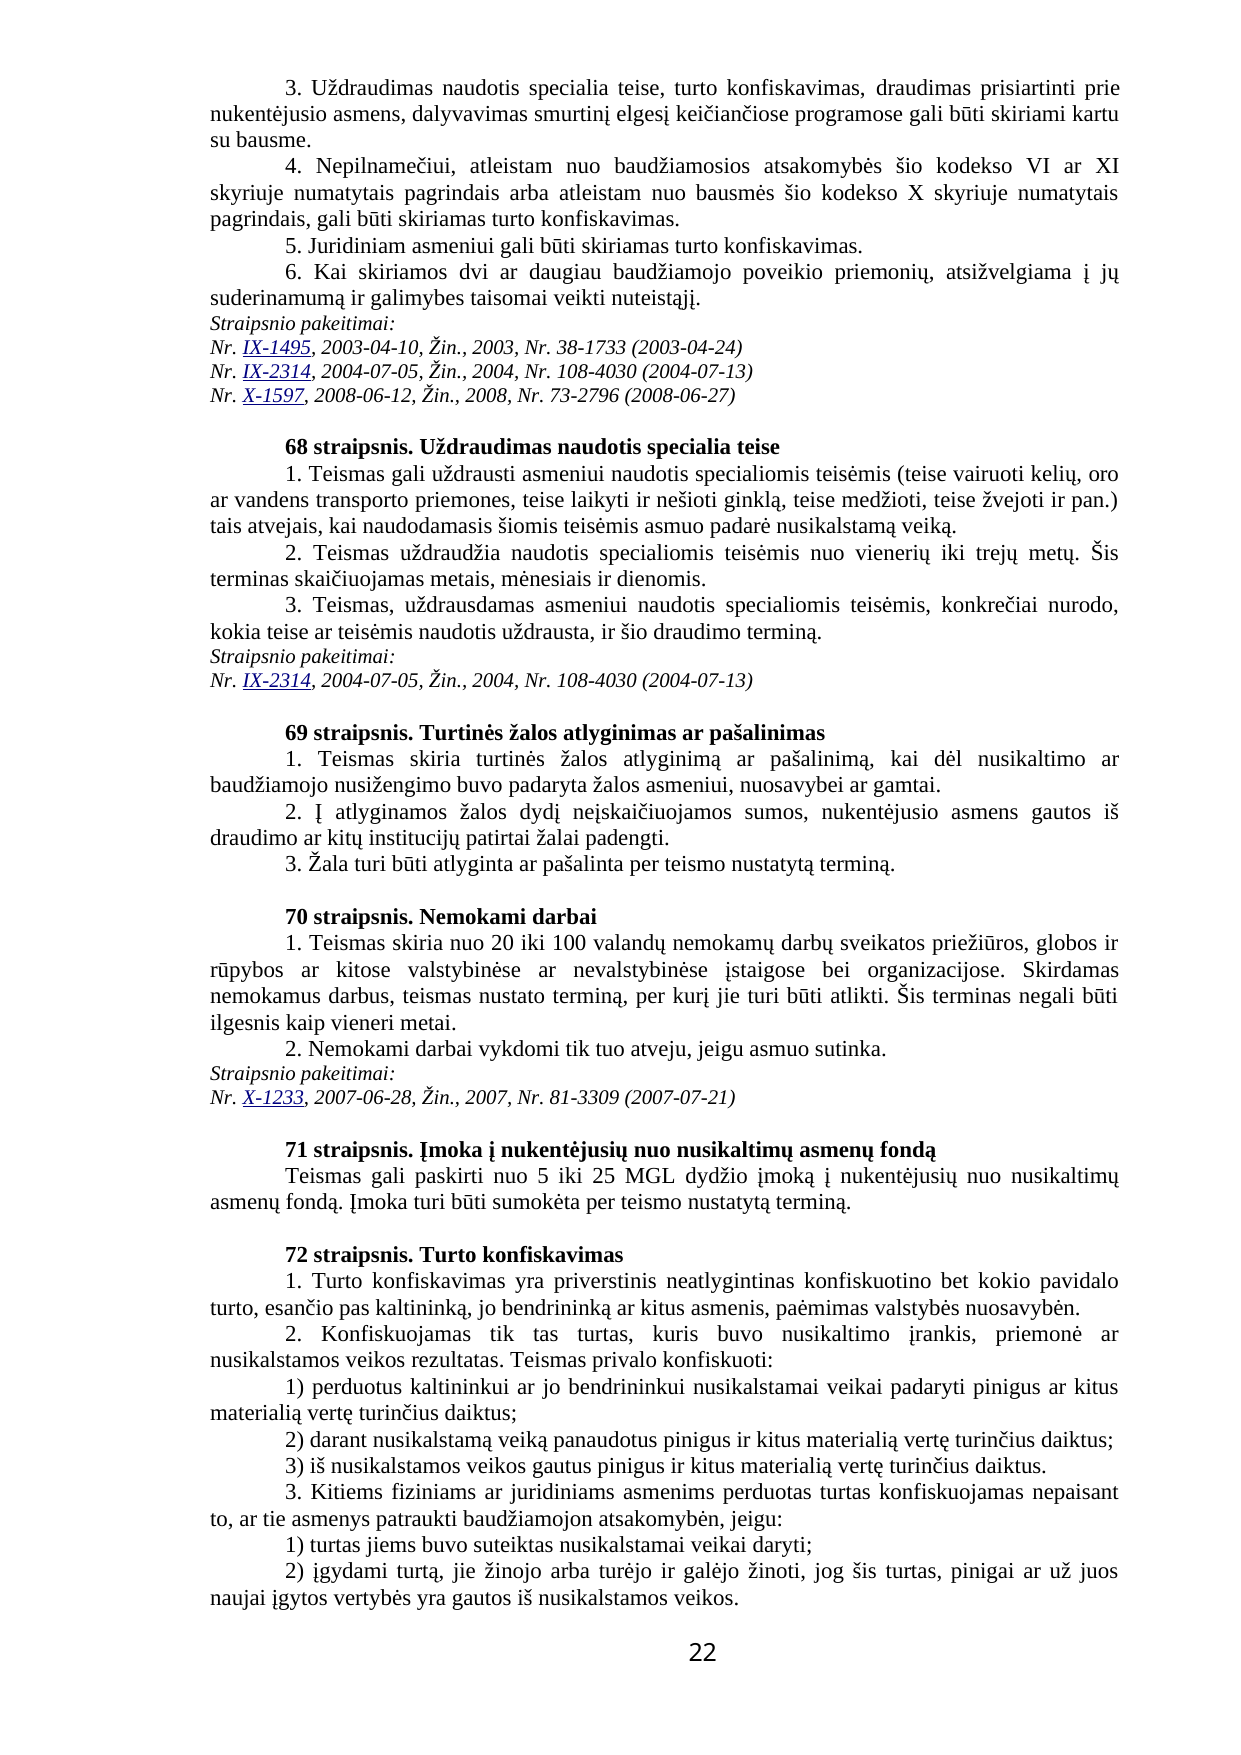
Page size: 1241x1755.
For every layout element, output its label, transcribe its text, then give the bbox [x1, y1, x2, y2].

text Nr. X-1597, 2008-06-12, Žin., 2008, Nr. 73-2796 (2008-06-27) [210, 383, 1120, 407]
text 1. Teismas gali uždrausti asmeniui naudotis specialiomis teisėmis (teise vairuoti kelių, oro ar vandens transporto priemones, teise laikyti ir nešioti ginklą, teise medžioti, teise žvejoti ir pan.) tais atvejais, kai naudodamasis šiomis teisėmis asmuo padarė nusikalstamą veiką. [210, 460, 1120, 539]
text 1) perduotus kaltininkui ar jo bendrininkui nusikalstamai veikai padaryti pinigus ar kitus materialią vertę turinčius daiktus; [210, 1373, 1120, 1426]
text 4. Nepilnamečiui, atleistam nuo baudžiamosios atsakomybės šio kodekso VI ar XI skyriuje numatytais pagrindais arba atleistam nuo bausmės šio kodekso X skyriuje numatytais pagrindais, gali būti skiriamas turto konfiskavimas. [210, 153, 1120, 232]
text 3. Teismas, uždrausdamas asmeniui naudotis specialiomis teisėmis, konkrečiai nurodo, kokia teise ar teisėmis naudotis uždrausta, ir šio draudimo terminą. [210, 591, 1120, 644]
text Teismas gali paskirti nuo 5 iki 25 MGL dydžio įmoką į nukentėjusių nuo nusikaltimų asmenų fondą. Įmoka turi būti sumokėta per teismo nustatytą terminą. [210, 1162, 1120, 1215]
text 2) darant nusikalstamą veiką panaudotus pinigus ir kitus materialią vertę turinčius daiktus; [210, 1426, 1120, 1452]
text 72 straipsnis. Turto konfiskavimas [210, 1241, 1120, 1267]
text 69 straipsnis. Turtinės žalos atlyginimas ar pašalinimas [210, 719, 1120, 745]
text Straipsnio pakeitimai: [210, 311, 1120, 335]
text 6. Kai skiriamos dvi ar daugiau baudžiamojo poveikio priemonių, atsižvelgiama į jų suderinamumą ir galimybes taisomai veikti nuteistąjį. [210, 258, 1120, 311]
text Nr. X-1233, 2007-06-28, Žin., 2007, Nr. 81-3309 (2007-07-21) [210, 1085, 1120, 1109]
text 2. Nemokami darbai vykdomi tik tuo atveju, jeigu asmuo sutinka. [210, 1035, 1120, 1061]
text 3) iš nusikalstamos veikos gautus pinigus ir kitus materialią vertę turinčius daiktus. [210, 1452, 1120, 1478]
text 2. Į atlyginamos žalos dydį neįskaičiuojamos sumos, nukentėjusio asmens gautos iš draudimo ar kitų institucijų patirtai žalai padengti. [210, 798, 1120, 850]
text 1. Teismas skiria turtinės žalos atlyginimą ar pašalinimą, kai dėl nusikaltimo ar baudžiamojo nusižengimo buvo padaryta žalos asmeniui, nuosavybei ar gamtai. [210, 745, 1120, 798]
text 1. Teismas skiria nuo 20 iki 100 valandų nemokamų darbų sveikatos priežiūros, globos ir rūpybos ar kitose valstybinėse ar nevalstybinėse įstaigose bei organizacijose. Skirdamas nemokamus darbus, teismas nustato terminą, per kurį jie turi būti atlikti. Šis terminas negali būti ilgesnis kaip vieneri metai. [210, 929, 1120, 1035]
text 5. Juridiniam asmeniui gali būti skiriamas turto konfiskavimas. [210, 232, 1120, 258]
text Nr. IX-2314, 2004-07-05, Žin., 2004, Nr. 108-4030 (2004-07-13) [210, 359, 1120, 383]
text Straipsnio pakeitimai: [210, 644, 1120, 668]
text 3. Kitiems fiziniams ar juridiniams asmenims perduotas turtas konfiskuojamas nepaisant to, ar tie asmenys patraukti baudžiamojon atsakomybėn, jeigu: [210, 1478, 1120, 1531]
text 3. Uždraudimas naudotis specialia teise, turto konfiskavimas, draudimas prisiartinti prie nukentėjusio asmens, dalyvavimas smurtinį elgesį keičiančiose programose gali būti skiriami kartu su bausme. [210, 73, 1120, 153]
text 1) turtas jiems buvo suteiktas nusikalstamai veikai daryti; [210, 1531, 1120, 1557]
text Straipsnio pakeitimai: [210, 1061, 1120, 1085]
text 71 straipsnis. Įmoka į nukentėjusių nuo nusikaltimų asmenų fondą [210, 1136, 1120, 1162]
text Nr. IX-2314, 2004-07-05, Žin., 2004, Nr. 108-4030 (2004-07-13) [210, 668, 1120, 692]
text 2. Teismas uždraudžia naudotis specialiomis teisėmis nuo vienerių iki trejų metų. Šis terminas skaičiuojamas metais, mėnesiais ir dienomis. [210, 539, 1120, 591]
text 1. Turto konfiskavimas yra priverstinis neatlygintinas konfiskuotino bet kokio pavidalo turto, esančio pas kaltininką, jo bendrininką ar kitus asmenis, paėmimas valstybės nuosavybėn. [210, 1267, 1120, 1320]
text 2) įgydami turtą, jie žinojo arba turėjo ir galėjo žinoti, jog šis turtas, pinigai ar už juos naujai įgytos vertybės yra gautos iš nusikalstamos veikos. [210, 1557, 1120, 1610]
text 2. Konfiskuojamas tik tas turtas, kuris buvo nusikaltimo įrankis, priemonė ar nusikalstamos veikos rezultatas. Teismas privalo konfiskuoti: [210, 1320, 1120, 1373]
text 3. Žala turi būti atlyginta ar pašalinta per teismo nustatytą terminą. [210, 850, 1120, 877]
text 68 straipsnis. Uždraudimas naudotis specialia teise [210, 433, 1120, 460]
text 70 straipsnis. Nemokami darbai [210, 903, 1120, 929]
text Nr. IX-1495, 2003-04-10, Žin., 2003, Nr. 38-1733 (2003-04-24) [210, 335, 1120, 359]
